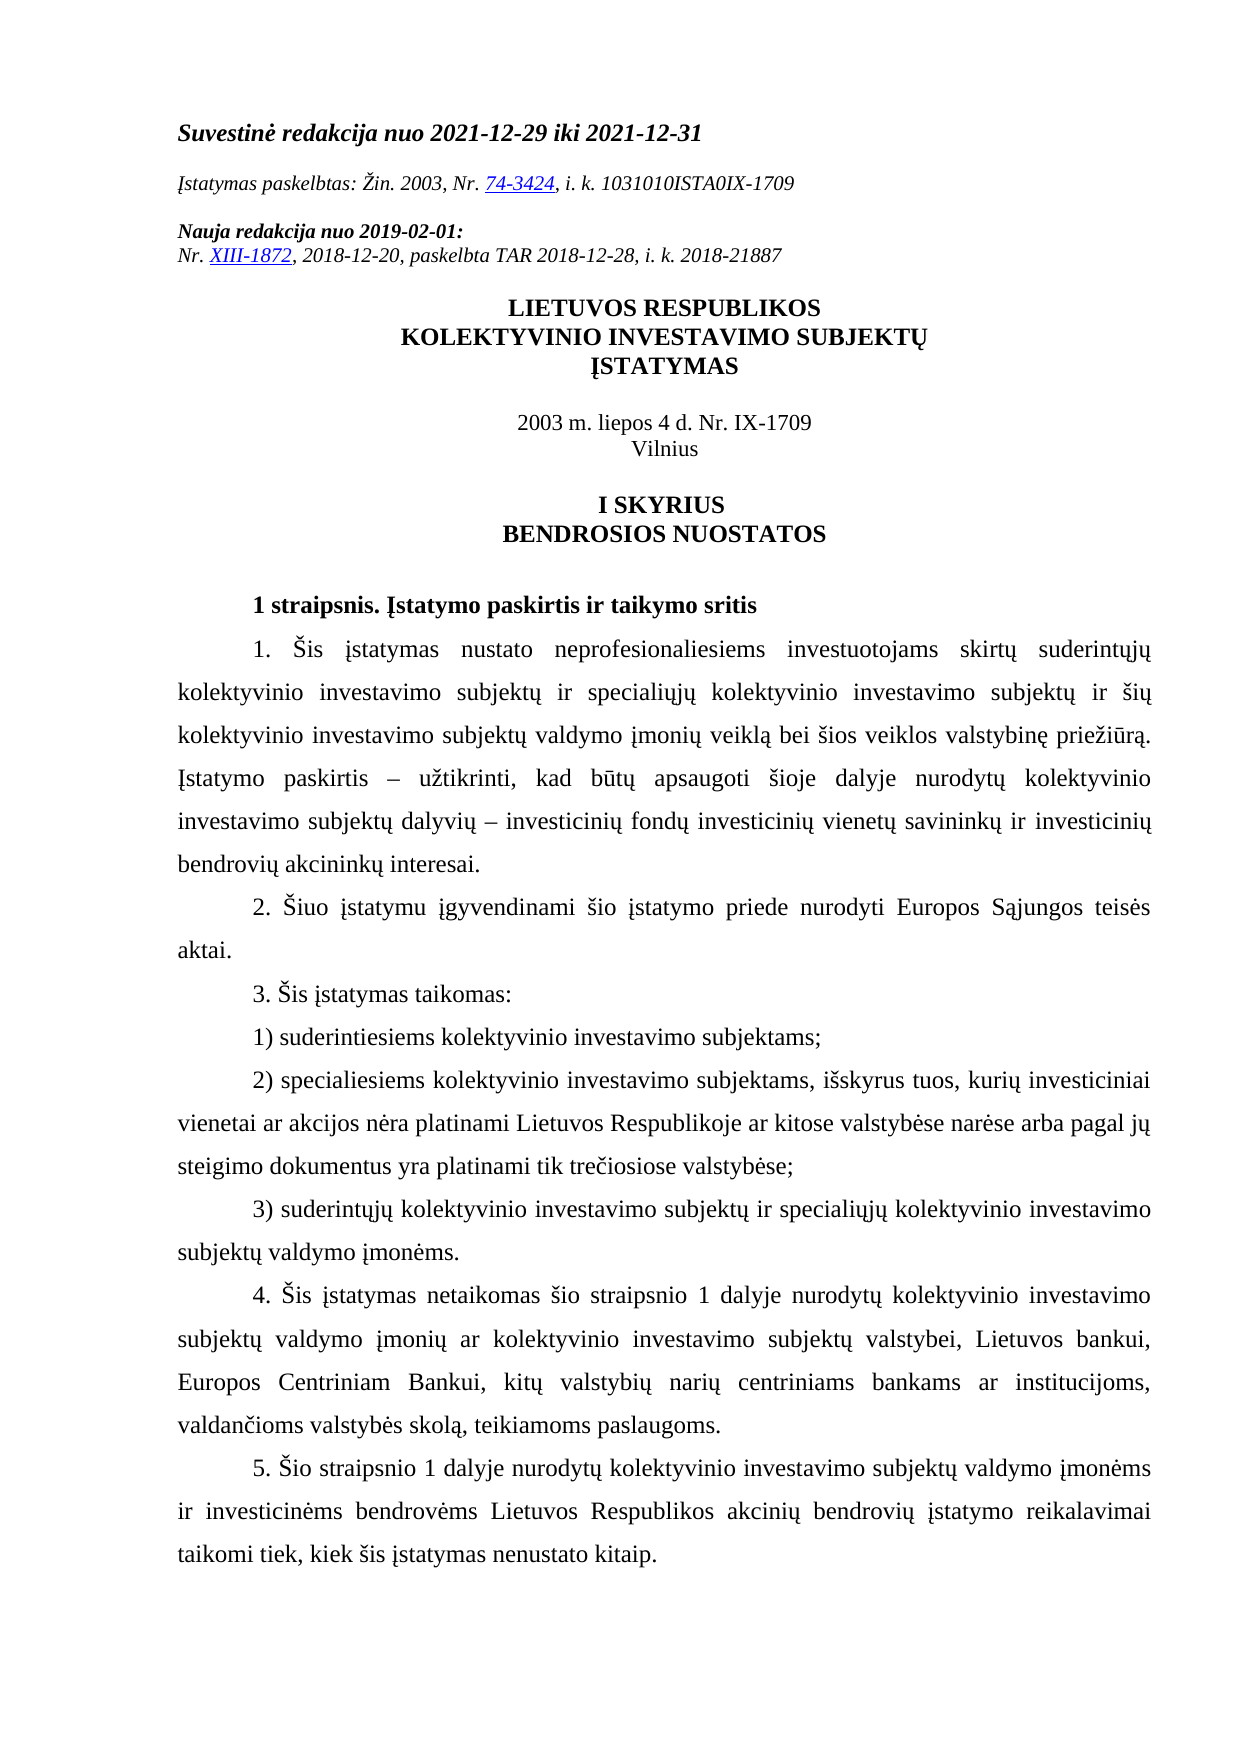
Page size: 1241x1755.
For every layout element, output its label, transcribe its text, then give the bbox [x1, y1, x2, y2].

text 2) specialiesiems kolektyvinio investavimo subjektams, išskyrus tuos, kurių investiciniai vienetai ar akcijos nėra platinami Lietuvos Respublikoje ar kitose valstybėse narėse arba pagal jų steigimo dokumentus yra platinami tik trečiosiose valstybėse; [177, 1065, 1152, 1180]
text BENDROSIOS NUOSTATOS [177, 519, 1152, 547]
text 3) suderintųjų kolektyvinio investavimo subjektų ir specialiųjų kolektyvinio investavimo subjektų valdymo įmonėms. [177, 1194, 1152, 1266]
text 1. Šis įstatymas nustato neprofesionaliesiems investuotojams skirtų suderintųjų kolektyvinio investavimo subjektų ir specialiųjų kolektyvinio investavimo subjektų ir šių kolektyvinio investavimo subjektų valdymo įmonių veiklą bei šios veiklos valstybinę priežiūrą. Įstatymo paskirtis – užtikrinti, kad būtų apsaugoti šioje dalyje nurodytų kolektyvinio investavimo subjektų dalyvių – investicinių fondų investicinių vienetų savininkų ir investicinių bendrovių akcininkų interesai. [177, 634, 1152, 878]
text Suvestinė redakcija nuo 2021-12-29 iki 2021-12-31 [177, 118, 1152, 147]
text Nauja redakcija nuo 2019-02-01: [177, 219, 1152, 243]
text Vilnius [177, 435, 1152, 461]
text Nr. XIII-1872, 2018-12-20, paskelbta TAR 2018-12-28, i. k. 2018-21887 [177, 243, 1152, 267]
text 1) suderintiesiems kolektyvinio investavimo subjektams; [177, 1022, 1152, 1051]
text Įstatymas paskelbtas: Žin. 2003, Nr. 74-3424, i. k. 1031010ISTA0IX-1709 [177, 171, 1152, 195]
text 5. Šio straipsnio 1 dalyje nurodytų kolektyvinio investavimo subjektų valdymo įmonėms ir investicinėms bendrovėms Lietuvos Respublikos akcinių bendrovių įstatymo reikalavimai taikomi tiek, kiek šis įstatymas nenustato kitaip. [177, 1453, 1152, 1568]
text I SKYRIUS [177, 490, 1152, 519]
text 1 straipsnis. Įstatymo paskirtis ir taikymo sritis [252, 591, 1152, 619]
text LIETUVOS RESPUBLIKOS KOLEKTYVINIO INVESTAVIMO SUBJEKTŲ ĮSTATYMAS [177, 293, 1152, 380]
text 2. Šiuo įstatymu įgyvendinami šio įstatymo priede nurodyti Europos Sąjungos teisės aktai. [177, 892, 1152, 964]
text 2003 m. liepos 4 d. Nr. IX-1709 [177, 408, 1152, 435]
text 3. Šis įstatymas taikomas: [177, 979, 1152, 1007]
text 4. Šis įstatymas netaikomas šio straipsnio 1 dalyje nurodytų kolektyvinio investavimo subjektų valdymo įmonių ar kolektyvinio investavimo subjektų valstybei, Lietuvos bankui, Europos Centriniam Bankui, kitų valstybių narių centriniams bankams ar institucijoms, valdančioms valstybės skolą, teikiamoms paslaugoms. [177, 1281, 1152, 1439]
